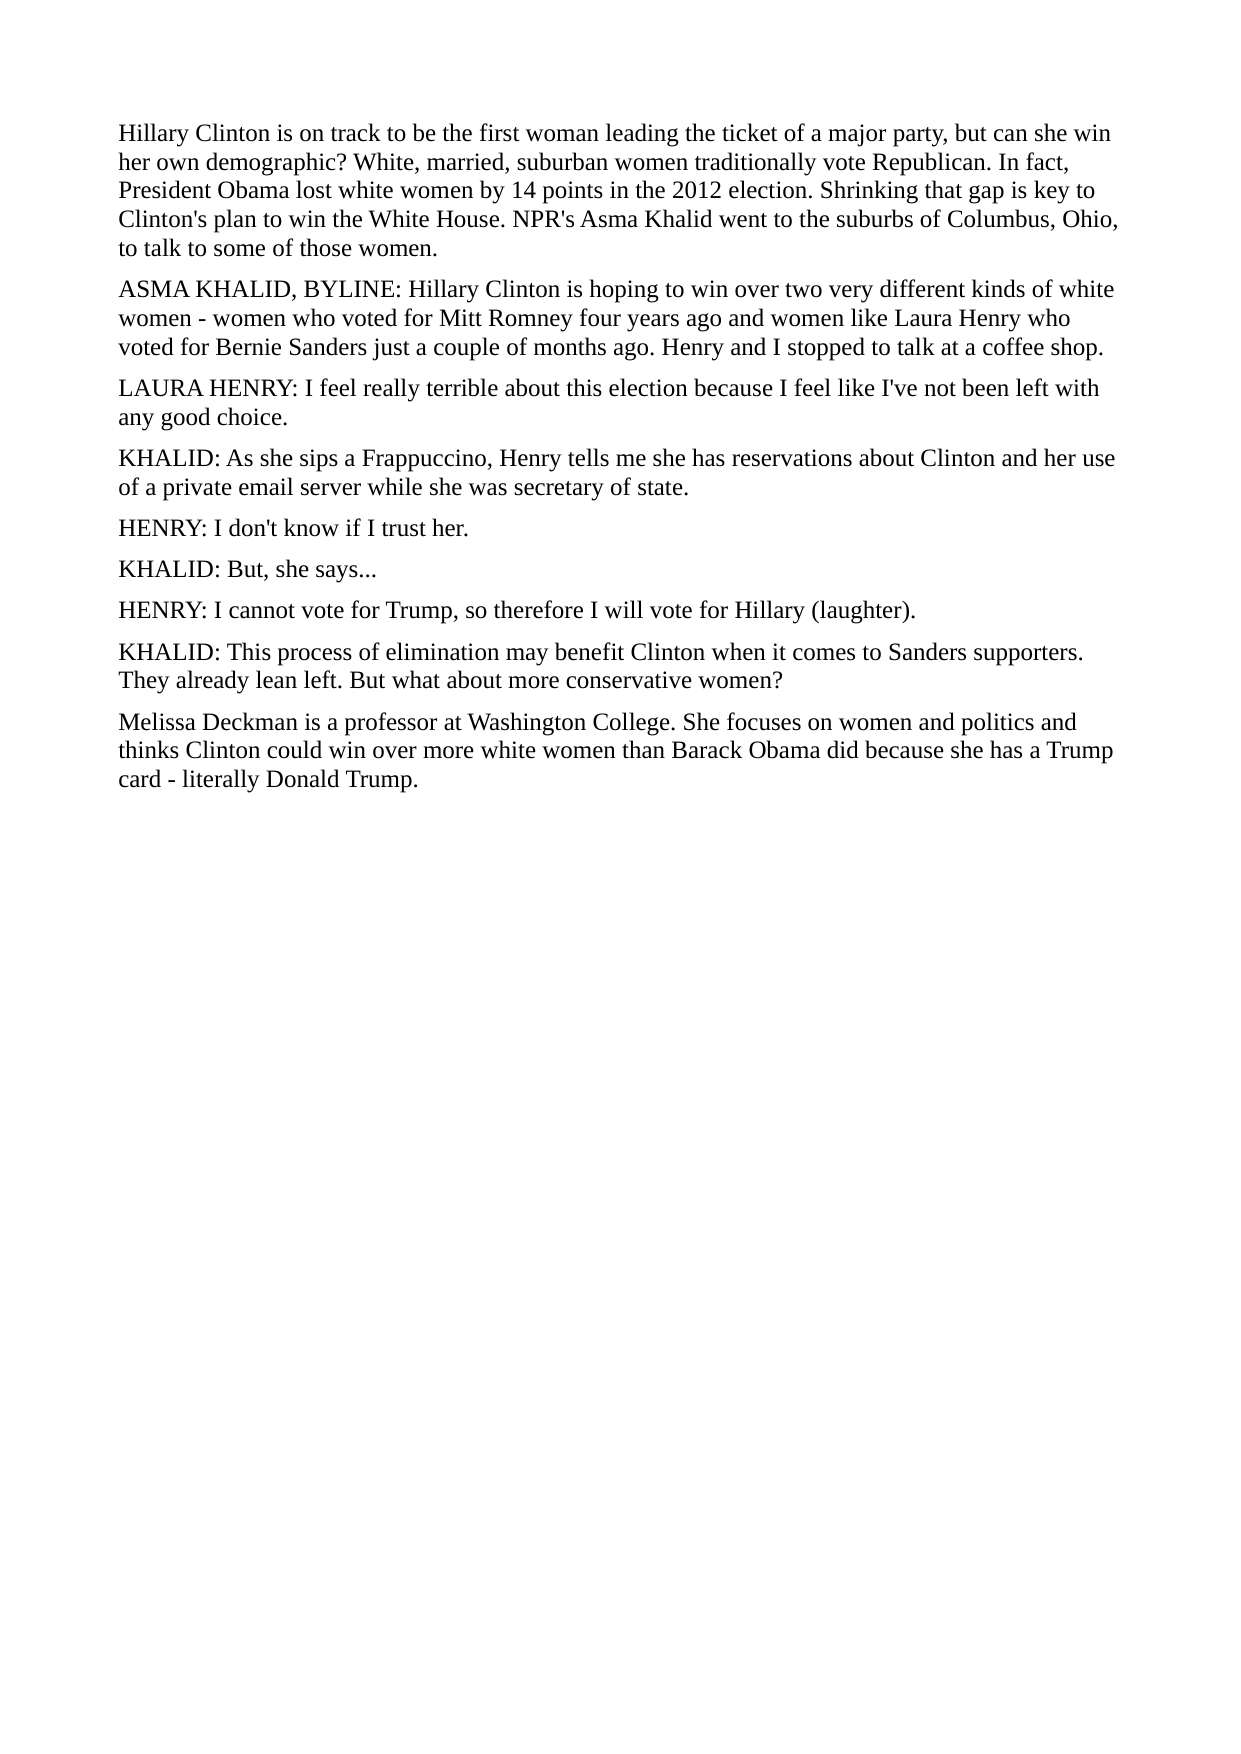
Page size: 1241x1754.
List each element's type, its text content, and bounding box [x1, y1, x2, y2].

text HENRY: I cannot vote for Trump, so therefore I will vote for Hillary (laughter). [118, 596, 1122, 624]
text KHALID: As she sips a Frappuccino, Henry tells me she has reservations about Clinton and her use of a private email server while she was secretary of state. [118, 443, 1122, 501]
text Melissa Deckman is a professor at Washington College. She focuses on women and politics and thinks Clinton could win over more white women than Barack Obama did because she has a Trump card - literally Donald Trump. [118, 707, 1122, 793]
text LAURA HENRY: I feel really terrible about this election because I feel like I've not been left with any good choice. [118, 373, 1122, 431]
text Hillary Clinton is on track to be the first woman leading the ticket of a major party, but can she win her own demographic? White, married, suburban women traditionally vote Republican. In fact, President Obama lost white women by 14 points in the 2012 election. Shrinking that gap is key to Clinton's plan to win the White House. NPR's Asma Khalid went to the suburbs of Columbus, Ohio, to talk to some of those women. [118, 118, 1122, 262]
text KHALID: This process of elimination may benefit Clinton when it comes to Sanders supporters. They already lean left. But what about more conservative women? [118, 637, 1122, 694]
text HENRY: I don't know if I trust her. [118, 513, 1122, 542]
text ASMA KHALID, BYLINE: Hillary Clinton is hoping to win over two very different kinds of white women - women who voted for Mitt Romney four years ago and women like Laura Henry who voted for Bernie Sanders just a couple of months ago. Henry and I stopped to talk at a coffee shop. [118, 274, 1122, 361]
text KHALID: But, she says... [118, 554, 1122, 583]
